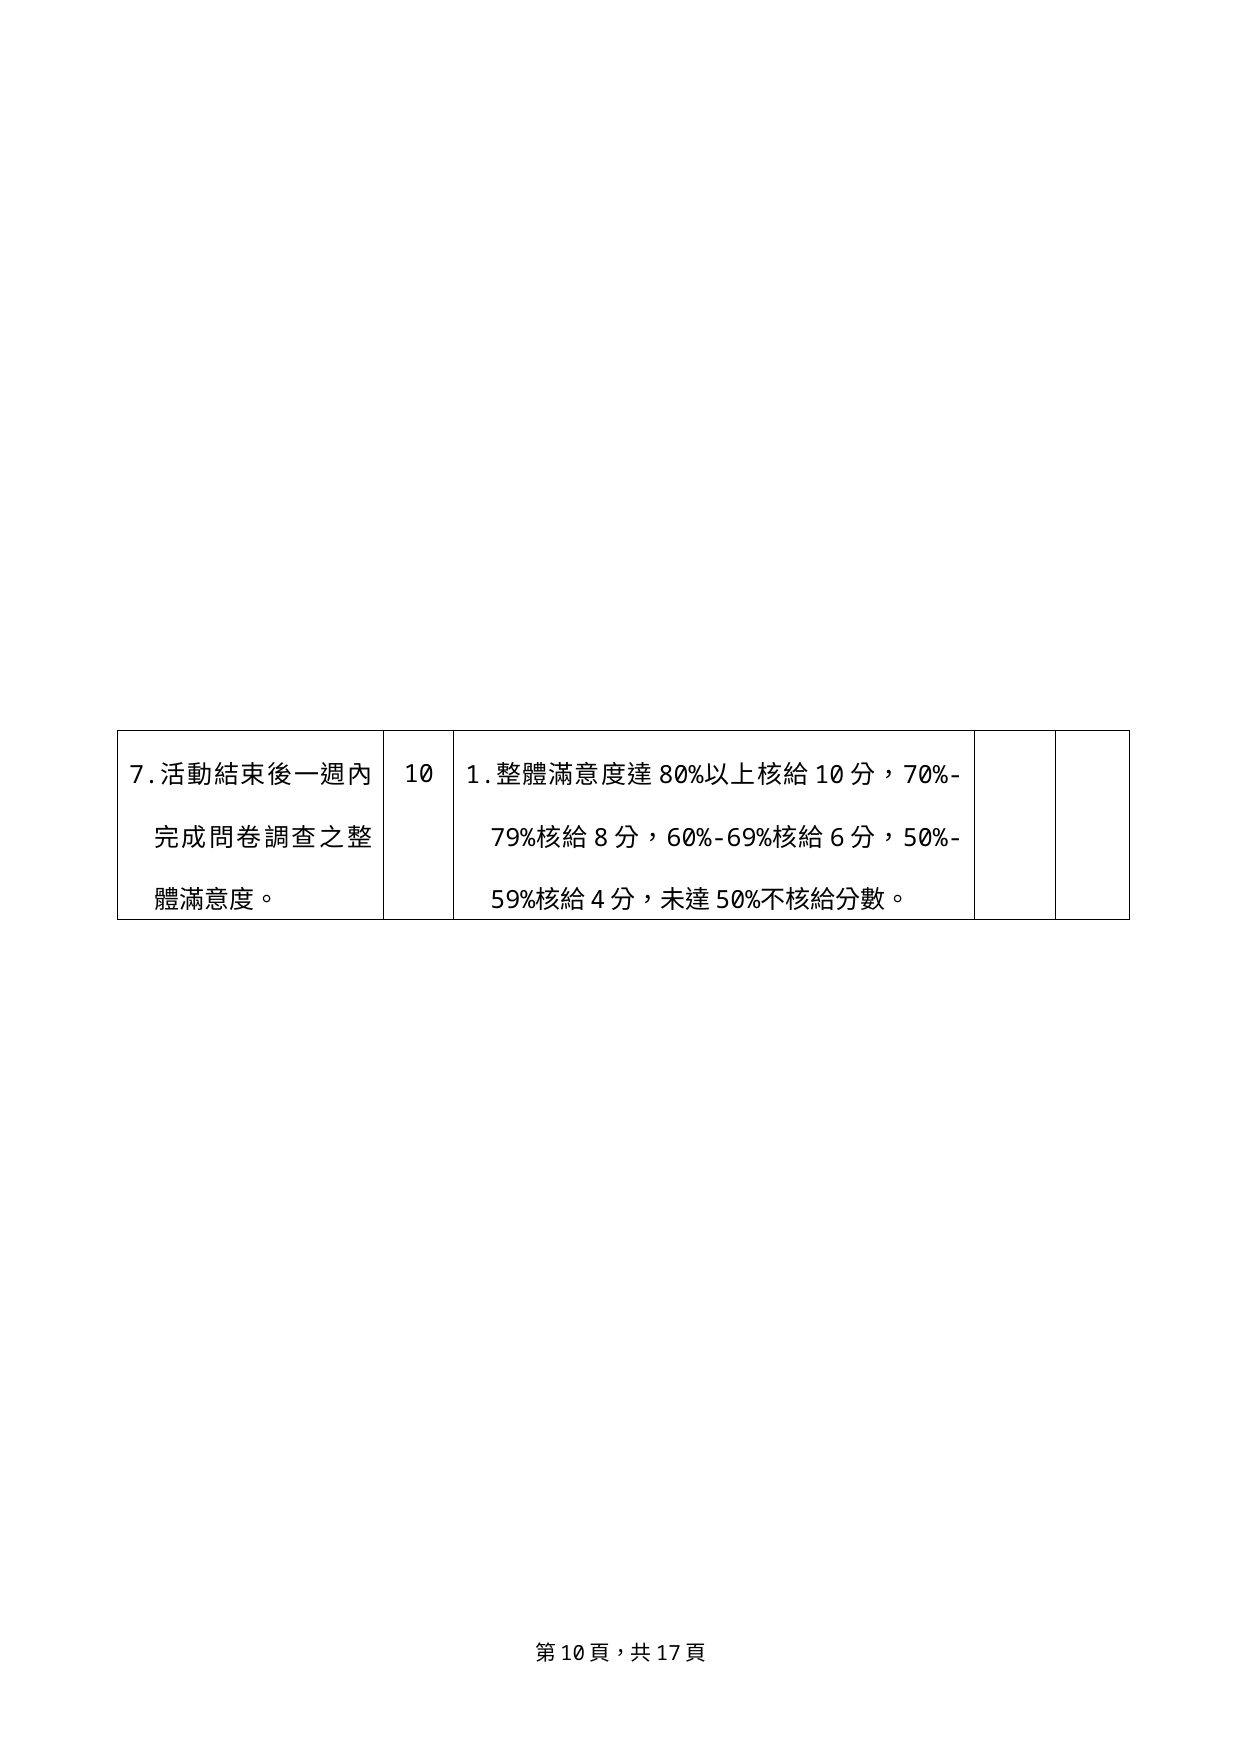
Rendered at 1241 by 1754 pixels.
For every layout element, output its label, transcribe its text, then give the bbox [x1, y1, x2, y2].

table_cell [1056, 731, 1129, 919]
table_cell 7.活動結束後一週內完成問卷調查之整體滿意度。 [118, 731, 383, 919]
table_cell [975, 731, 1055, 919]
table_cell 10 [384, 731, 453, 919]
table_cell 1.整體滿意度達80%以上核給10分，70%-79%核給8分，60%-69%核給6分，50%-59%核給4分，未達50%不核給分數。 [454, 731, 974, 919]
